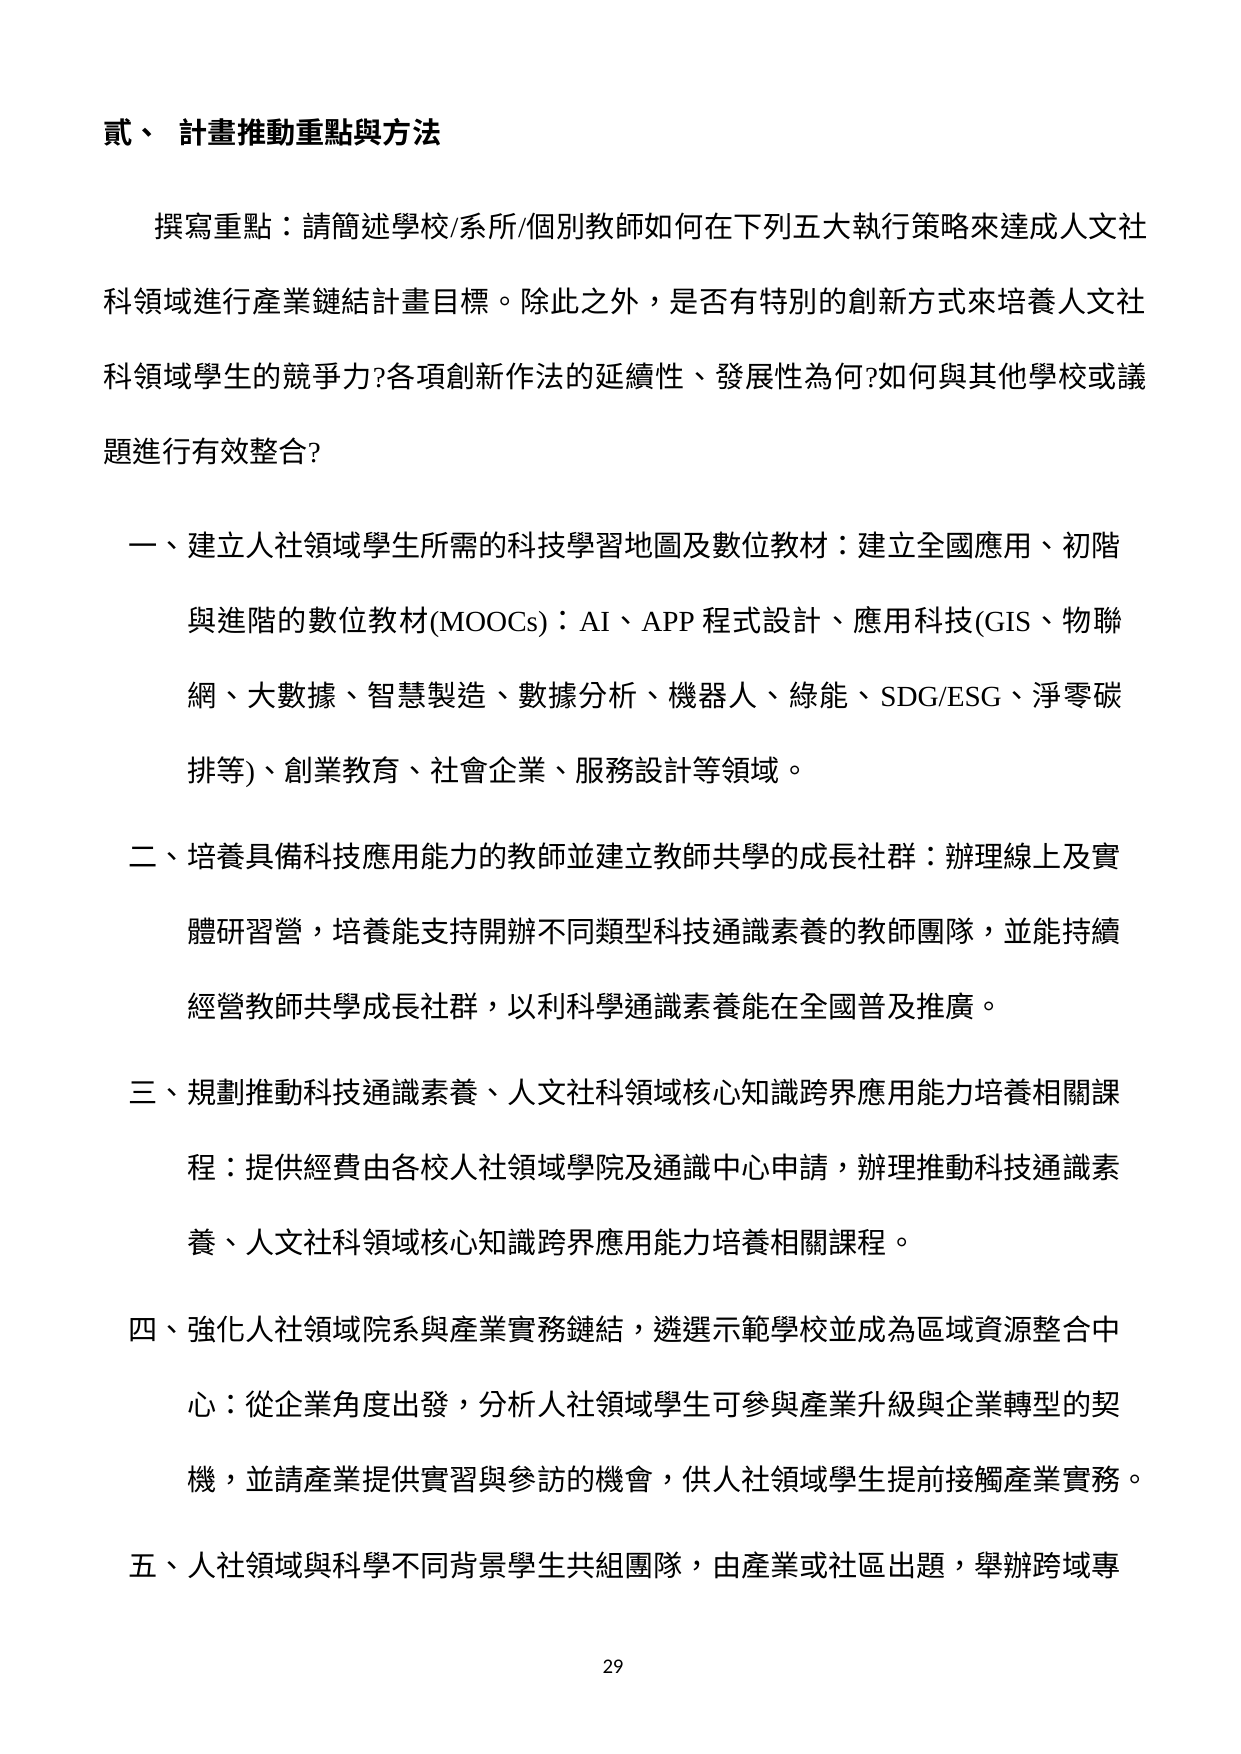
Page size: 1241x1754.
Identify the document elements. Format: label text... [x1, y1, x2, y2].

text 四、強化人社領域院系與產業實務鏈結，遴選示範學校並成為區域資源整合中心：從企業角度出發，分析人社領域學生可參與產業升級與企業轉型的契機，並請產業提供實習與參訪的機會，供人社領域學生提前接觸產業實務。 [128, 1290, 1122, 1515]
list 計畫推動重點與方法 [103, 93, 1147, 168]
text 二、培養具備科技應用能力的教師並建立教師共學的成長社群：辦理線上及實體研習營，培養能支持開辦不同類型科技通識素養的教師團隊，並能持續經營教師共學成長社群，以利科學通識素養能在全國普及推廣。 [128, 817, 1122, 1042]
text 三、規劃推動科技通識素養、人文社科領域核心知識跨界應用能力培養相關課程：提供經費由各校人社領域學院及通識中心申請，辦理推動科技通識素養、人文社科領域核心知識跨界應用能力培養相關課程。 [128, 1053, 1122, 1278]
text 撰寫重點：請簡述學校/系所/個別教師如何在下列五大執行策略來達成人文社科領域進行產業鏈結計畫目標。除此之外，是否有特別的創新方式來培養人文社科領域學生的競爭力?各項創新作法的延續性、發展性為何?如何與其他學校或議題進行有效整合? [103, 187, 1147, 487]
text 五、人社領域與科學不同背景學生共組團隊，由產業或社區出題，舉辦跨域專 [128, 1526, 1122, 1601]
text 一、建立人社領域學生所需的科技學習地圖及數位教材：建立全國應用、初階與進階的數位教材(MOOCs)：AI、APP程式設計、應用科技(GIS、物聯網、大數據、智慧製造、數據分析、機器人、綠能、SDG/ESG、淨零碳排等)、創業教育、社會企業、服務設計等領域。 [128, 506, 1122, 806]
